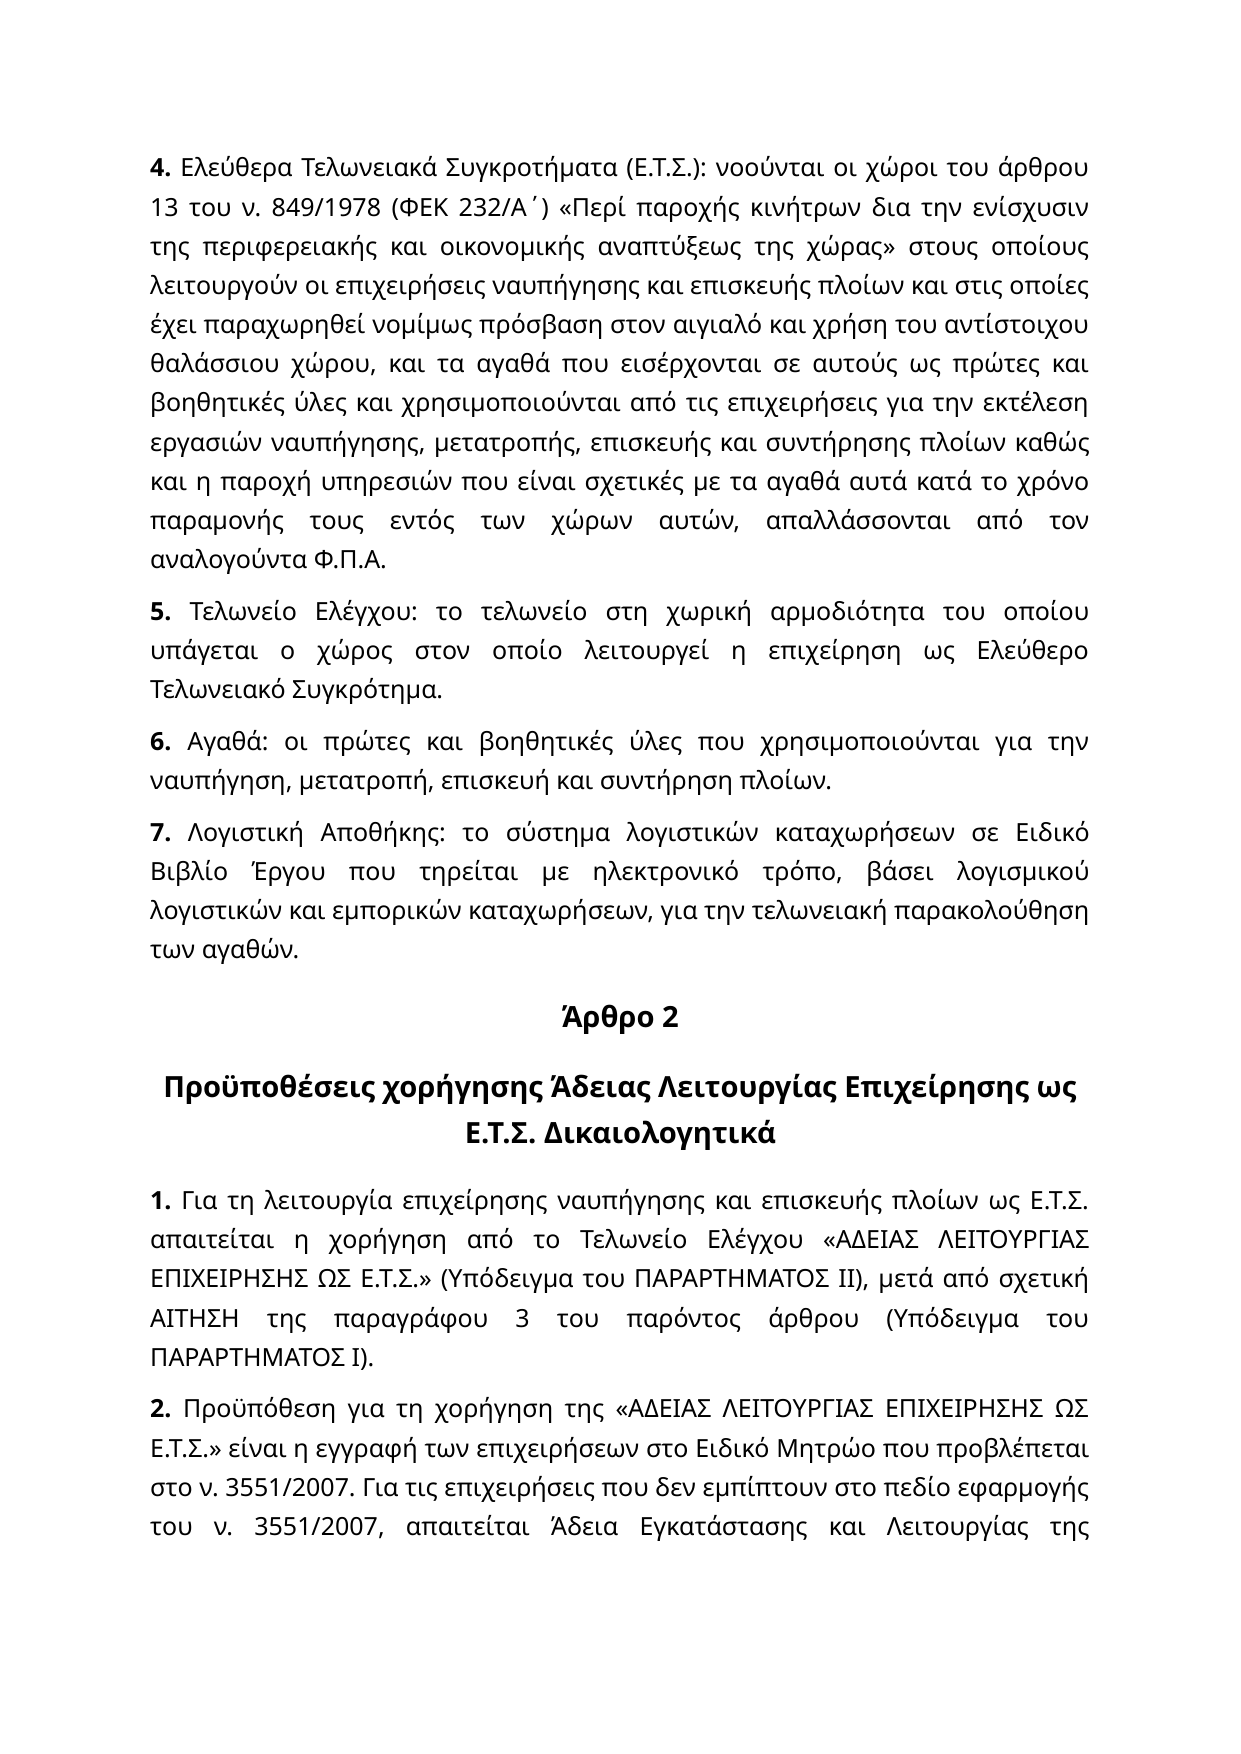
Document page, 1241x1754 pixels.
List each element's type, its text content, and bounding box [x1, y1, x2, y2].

text 6. Αγαθά: οι πρώτες και βοηθητικές ύλες που χρησιμοποιούνται για την ναυπήγηση, μετατροπή, επισκευή και συντήρηση πλοίων. [150, 723, 1090, 797]
text 7. Λογιστική Αποθήκης: το σύστημα λογιστικών καταχωρήσεων σε Ειδικό Βιβλίο Έργου που τηρείται με ηλεκτρονικό τρόπο, βάσει λογισμικού λογιστικών και εμπορικών καταχωρήσεων, για την τελωνειακή παρακολούθηση των αγαθών. [150, 814, 1090, 966]
text 4. Ελεύθερα Τελωνειακά Συγκροτήματα (Ε.Τ.Σ.): νοούνται οι χώροι του άρθρου 13 του ν. 849/1978 (ΦΕΚ 232/Α΄) «Περί παροχής κινήτρων δια την ενίσχυσιν της περιφερειακής και οικονομικής αναπτύξεως της χώρας» στους οποίους λειτουργούν οι επιχειρήσεις ναυπήγησης και επισκευής πλοίων και στις οποίες έχει παραχωρηθεί νομίμως πρόσβαση στον αιγιαλό και χρήση του αντίστοιχου θαλάσσιου χώρου, και τα αγαθά που εισέρχονται σε αυτούς ως πρώτες και βοηθητικές ύλες και χρησιμοποιούνται από τις επιχειρήσεις για την εκτέλεση εργασιών ναυπήγησης, μετατροπής, επισκευής και συντήρησης πλοίων καθώς και η παροχή υπηρεσιών που είναι σχετικές με τα αγαθά αυτά κατά το χρόνο παραμονής τους εντός των χώρων αυτών, απαλλάσσονται από τον αναλογούντα Φ.Π.Α. [150, 150, 1090, 576]
subtitle Άρθρο 2 [150, 996, 1090, 1036]
text 5. Τελωνείο Ελέγχου: το τελωνείο στη χωρική αρμοδιότητα του οποίου υπάγεται ο χώρος στον οποίο λειτουργεί η επιχείρηση ως Ελεύθερο Τελωνειακό Συγκρότημα. [150, 593, 1090, 706]
subtitle Προϋποθέσεις χορήγησης Άδειας Λειτουργίας Επιχείρησης ως Ε.Τ.Σ. Δικαιολογητικά [150, 1066, 1090, 1152]
text 2. Προϋπόθεση για τη χορήγηση της «ΑΔΕΙΑΣ ΛΕΙΤΟΥΡΓΙΑΣ ΕΠΙΧΕΙΡΗΣΗΣ ΩΣ Ε.Τ.Σ.» είναι η εγγραφή των επιχειρήσεων στο Ειδικό Μητρώο που προβλέπεται στο ν. 3551/2007. Για τις επιχειρήσεις που δεν εμπίπτουν στο πεδίο εφαρμογής του ν. 3551/2007, απαιτείται Άδεια Εγκατάστασης και Λειτουργίας της [150, 1391, 1090, 1543]
text 1. Για τη λειτουργία επιχείρησης ναυπήγησης και επισκευής πλοίων ως Ε.Τ.Σ. απαιτείται η χορήγηση από το Τελωνείο Ελέγχου «ΑΔΕΙΑΣ ΛΕΙΤΟΥΡΓΙΑΣ ΕΠΙΧΕΙΡΗΣΗΣ ΩΣ Ε.Τ.Σ.» (Υπόδειγμα του ΠΑΡΑΡΤΗΜΑΤΟΣ II), μετά από σχετική ΑΙΤΗΣΗ της παραγράφου 3 του παρόντος άρθρου (Υπόδειγμα του ΠΑΡΑΡΤΗΜΑΤΟΣ Ι). [150, 1183, 1090, 1373]
